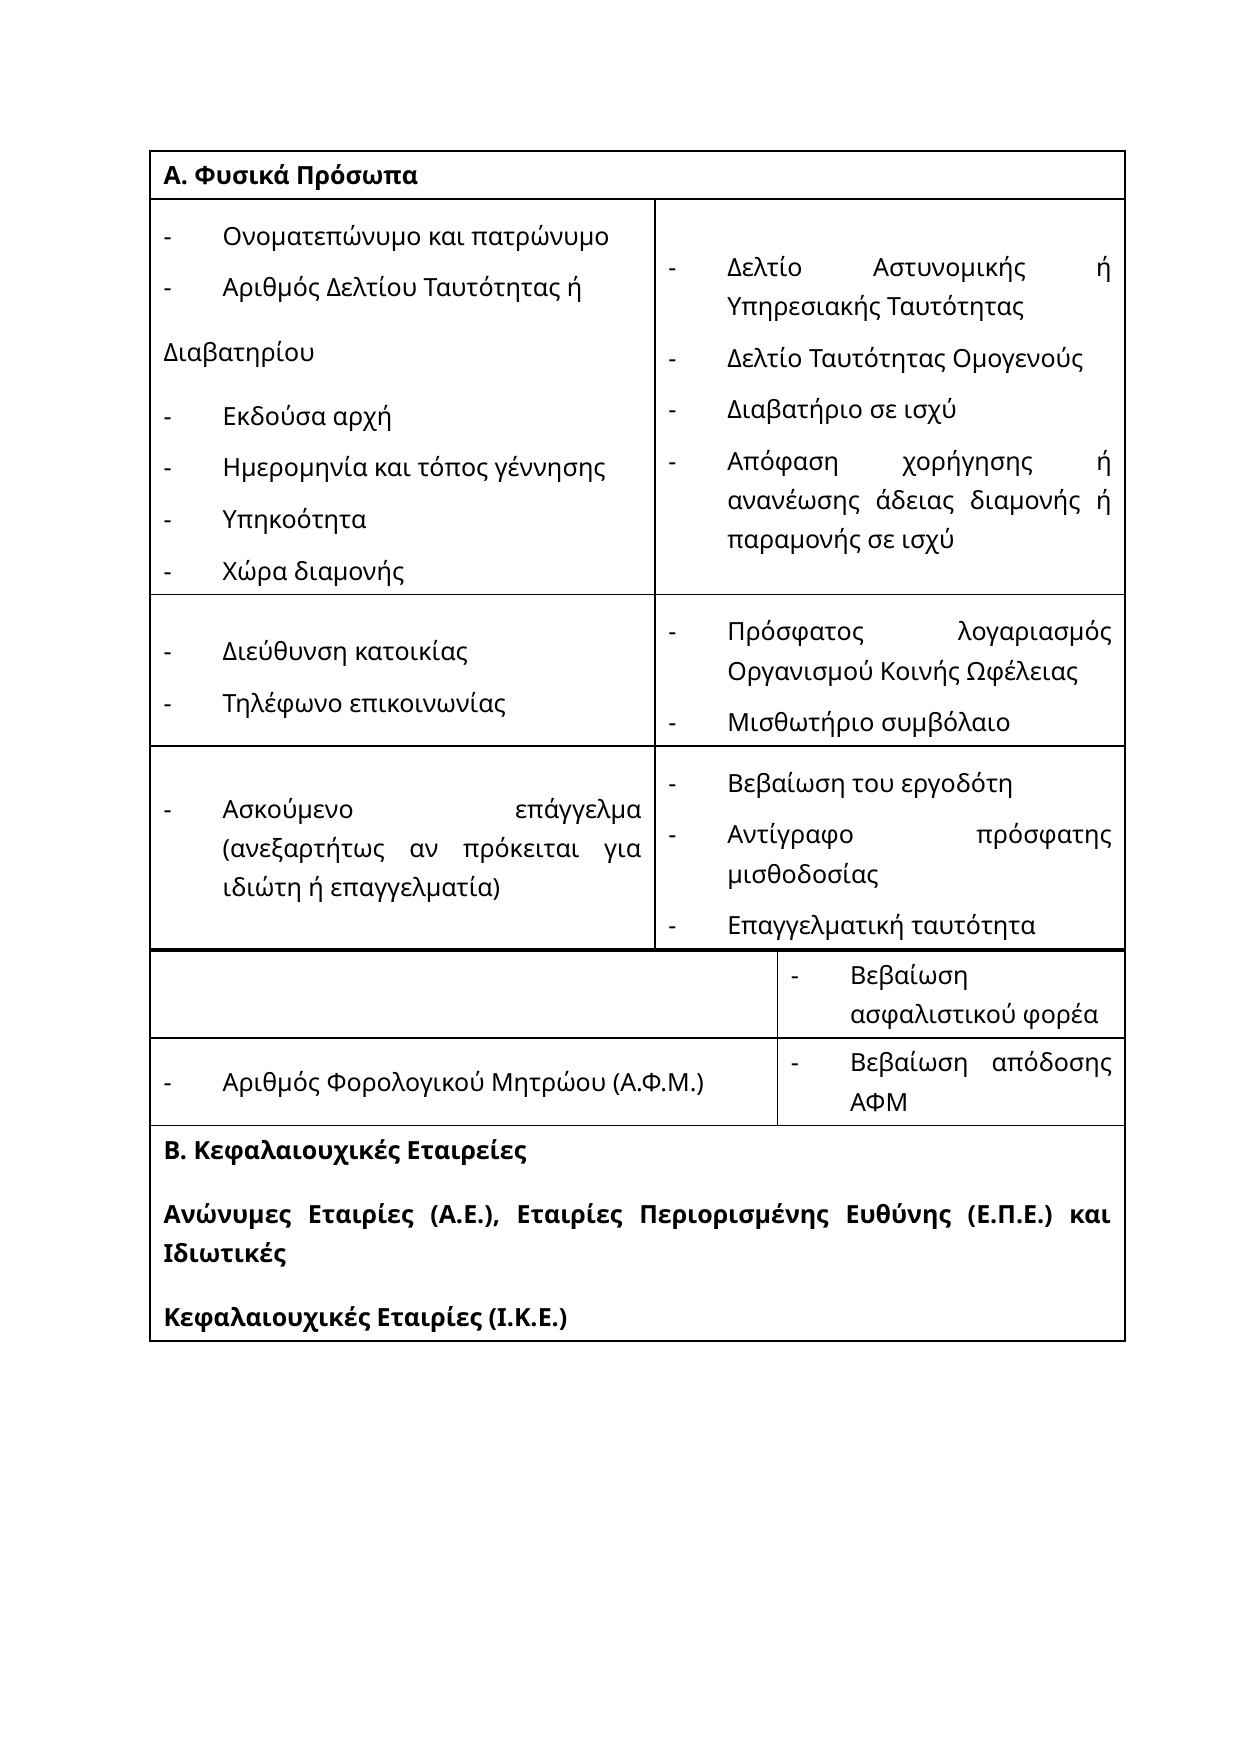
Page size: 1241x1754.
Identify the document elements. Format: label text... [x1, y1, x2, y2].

table_cell Α. Φυσικά Πρόσωπα [151, 152, 1124, 198]
table_cell - Πρόσφατος λογαριασμός Οργανισμού Κοινής Ωφέλειας - Μισθωτήριο συμβόλαιο [656, 595, 1124, 745]
table_cell - Ονοματεπώνυμο και πατρώνυμο - Αριθμός Δελτίου Ταυτότητας ή Διαβατηρίου - Εκδούσα αρχή - Ημερομηνία και τόπος γέννησης - Υπηκοότητα - Χώρα διαμονής [151, 200, 654, 594]
table_cell - Βεβαίωση απόδοσης ΑΦΜ [778, 1039, 1124, 1124]
table_cell - Ασκούμενο επάγγελμα (ανεξαρτήτως αν πρόκειται για ιδιώτη ή επαγγελματία) [151, 747, 654, 948]
table_cell - Διεύθυνση κατοικίας - Τηλέφωνο επικοινωνίας [151, 595, 654, 745]
table_cell Β. Κεφαλαιουχικές Εταιρείες Ανώνυμες Εταιρίες (Α.Ε.), Εταιρίες Περιορισμένης Ευθύνης (Ε.Π.Ε.) και Ιδιωτικές Κεφαλαιουχικές Εταιρίες (Ι.Κ.Ε.) [151, 1126, 1124, 1340]
table_header [151, 952, 777, 1037]
table_cell - Αριθμός Φορολογικού Μητρώου (Α.Φ.Μ.) [151, 1039, 777, 1124]
table_cell - Δελτίο Αστυνομικής ή Υπηρεσιακής Ταυτότητας - Δελτίο Ταυτότητας Ομογενούς - Διαβατήριο σε ισχύ - Απόφαση χορήγησης ή ανανέωσης άδειας διαμονής ή παραμονής σε ισχύ [656, 200, 1124, 594]
table_header - Βεβαίωση ασφαλιστικού φορέα [778, 952, 1124, 1037]
table_cell - Βεβαίωση του εργοδότη - Αντίγραφο πρόσφατης μισθοδοσίας - Επαγγελματική ταυτότητα [656, 747, 1124, 948]
